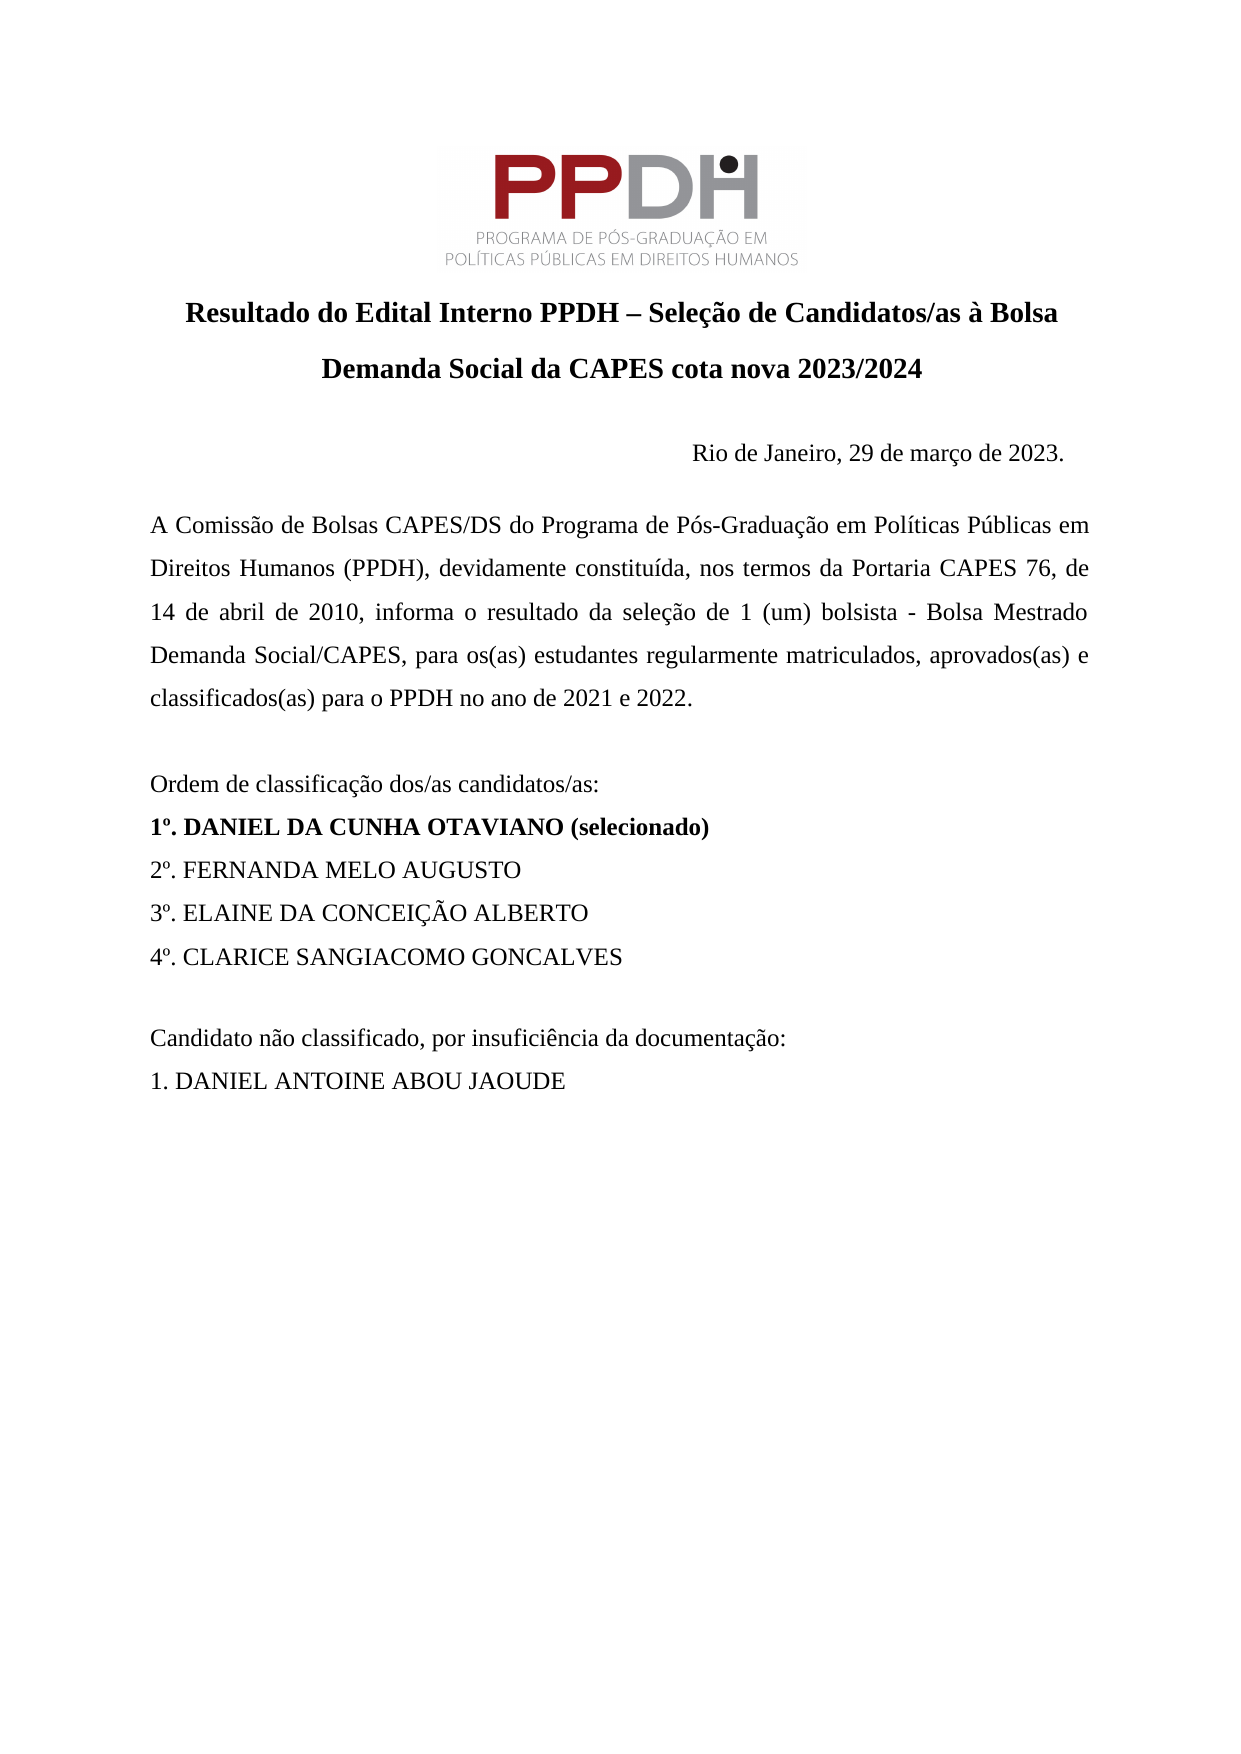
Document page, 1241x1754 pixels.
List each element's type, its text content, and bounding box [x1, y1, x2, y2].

text Resultado do Edital Interno PPDH – Seleção de Candidatos/as à Bolsa Demanda Social da CAPES cota nova 2023/2024 [179, 295, 1064, 384]
text Candidato não classificado, por insuficiência da documentação: [150, 1023, 1090, 1052]
text 1º. DANIEL DA CUNHA OTAVIANO (selecionado) [150, 812, 1090, 841]
text 1. DANIEL ANTOINE ABOU JAOUDE [150, 1066, 1064, 1095]
text A Comissão de Bolsas CAPES/DS do Programa de Pós-Graduação em Políticas Públicas em Direitos Humanos (PPDH), devidamente constituída, nos termos da Portaria CAPES 76, de 14 de abril de 2010, informa o resultado da seleção de 1 (um) bolsista - Bolsa Mestrado Demanda Social/CAPES, para os(as) estudantes regularmente matriculados, aprovados(as) e classificados(as) para o PPDH no ano de 2021 e 2022. [150, 510, 1090, 712]
text 4º. CLARICE SANGIACOMO GONCALVES [150, 942, 1090, 970]
text Rio de Janeiro, 29 de março de 2023. [150, 438, 1064, 467]
picture [436, 146, 808, 273]
text Ordem de classificação dos/as candidatos/as: [150, 769, 1090, 798]
text 3º. ELAINE DA CONCEIÇÃO ALBERTO [150, 898, 1090, 927]
text 2º. FERNANDA MELO AUGUSTO [150, 855, 1090, 884]
